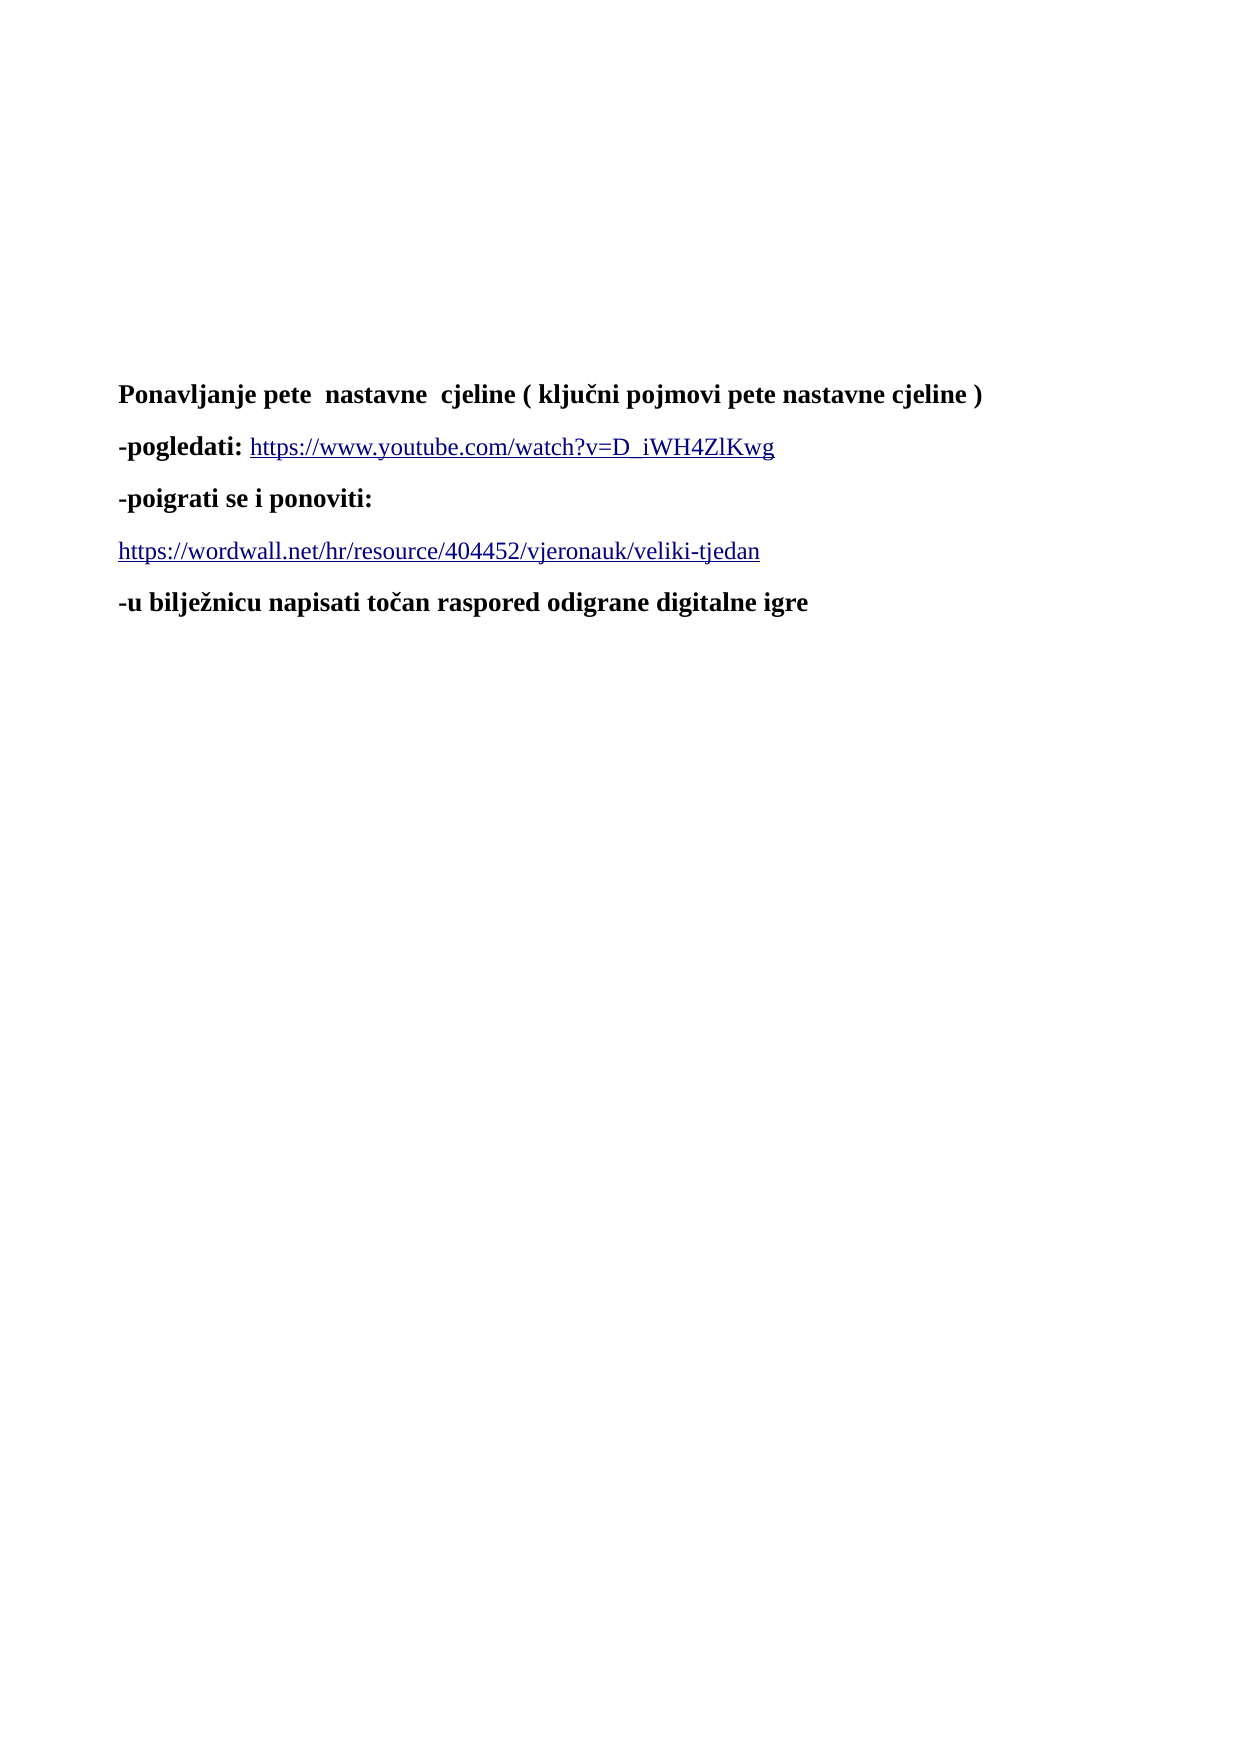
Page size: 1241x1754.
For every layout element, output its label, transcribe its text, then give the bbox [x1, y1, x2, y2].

text https://wordwall.net/hr/resource/404452/vjeronauk/veliki-tjedan [118, 534, 1122, 565]
text -poigrati se i ponoviti: [118, 482, 1122, 513]
text Ponavljanje pete nastavne cjeline ( ključni pojmovi pete nastavne cjeline ) [118, 378, 1122, 409]
text -u bilježnicu napisati točan raspored odigrane digitalne igre [118, 586, 1122, 617]
text -pogledati: https://www.youtube.com/watch?v=D_iWH4ZlKwg [118, 430, 1122, 461]
